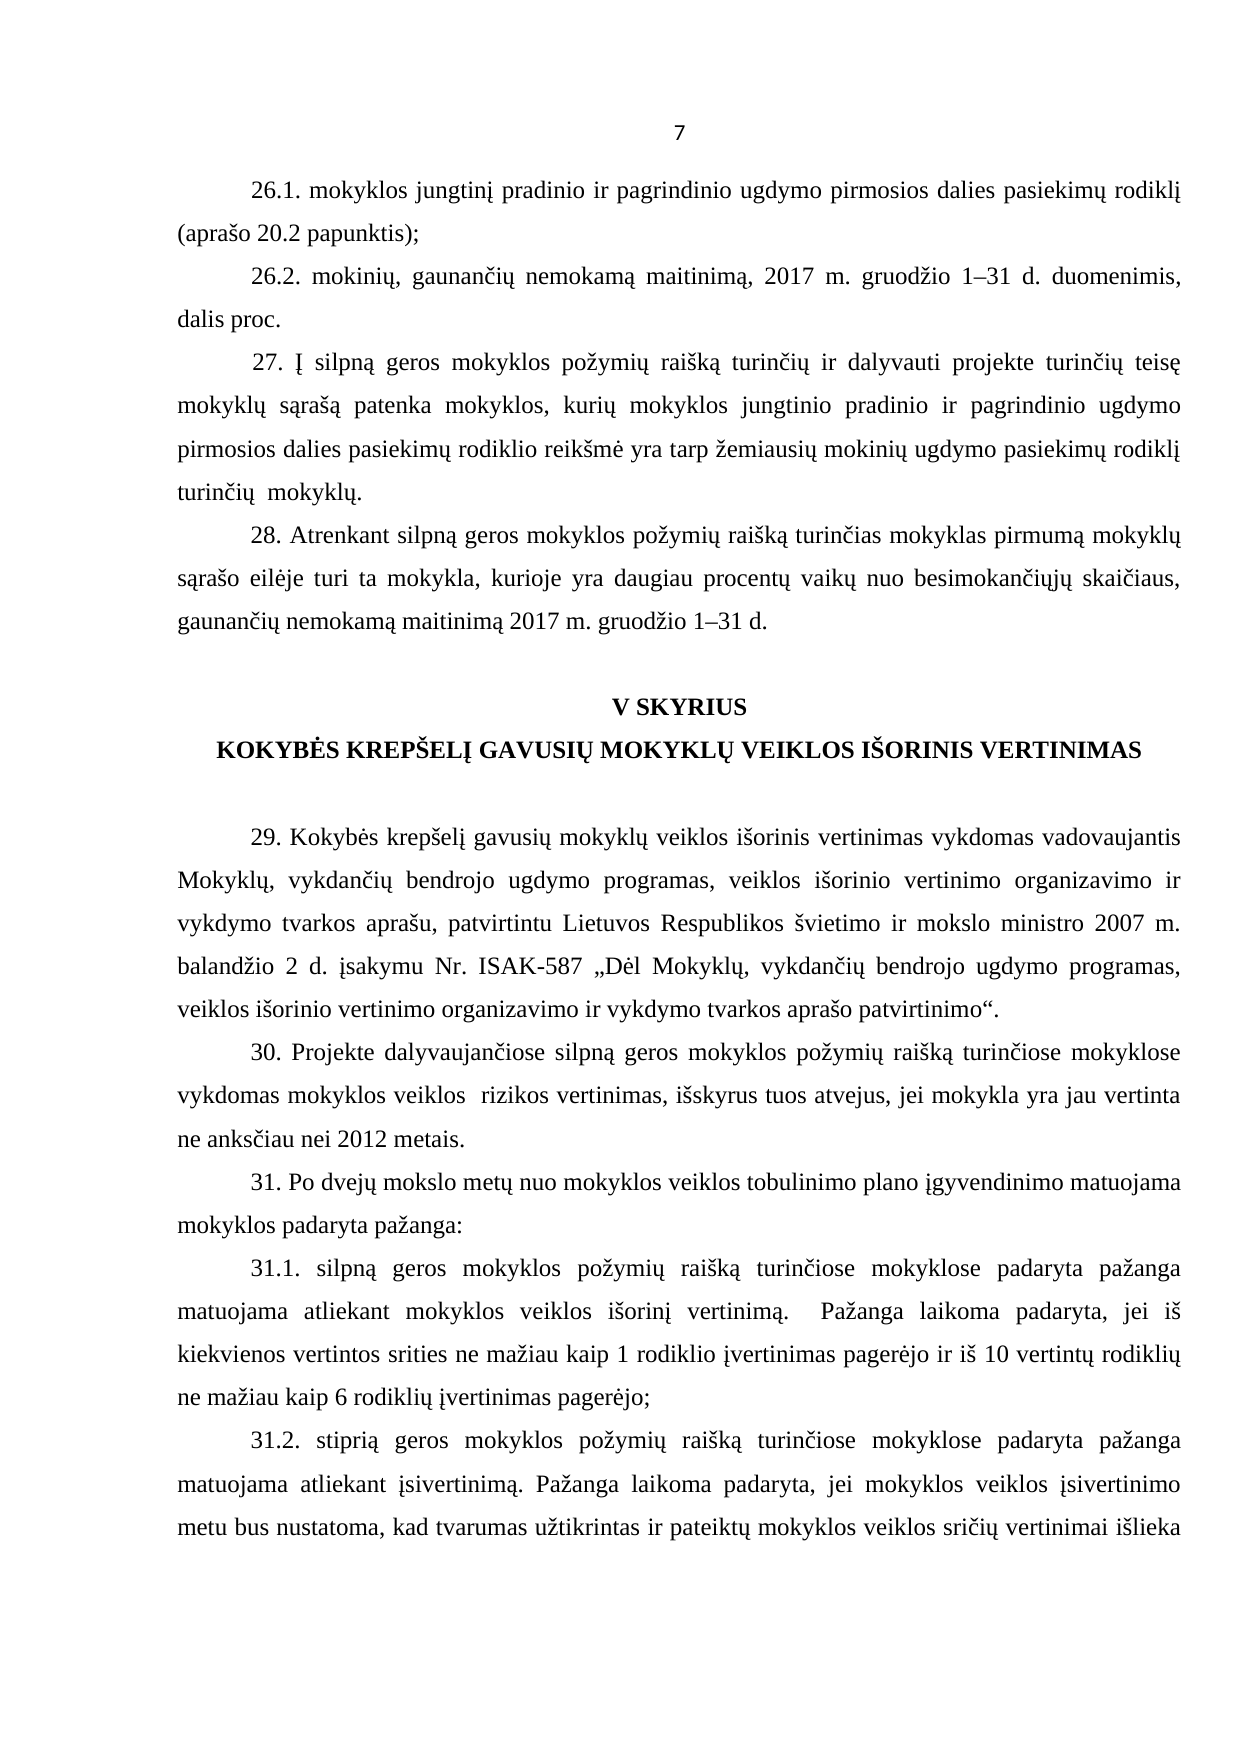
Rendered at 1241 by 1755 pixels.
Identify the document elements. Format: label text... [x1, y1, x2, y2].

text 29. Kokybės krepšelį gavusių mokyklų veiklos išorinis vertinimas vykdomas vadovaujantis Mokyklų, vykdančių bendrojo ugdymo programas, veiklos išorinio vertinimo organizavimo ir vykdymo tvarkos aprašu, patvirtintu Lietuvos Respublikos švietimo ir mokslo ministro 2007 m. balandžio 2 d. įsakymu Nr. ISAK-587 „Dėl Mokyklų, vykdančių bendrojo ugdymo programas, veiklos išorinio vertinimo organizavimo ir vykdymo tvarkos aprašo patvirtinimo“. [177, 822, 1182, 1023]
text 28. Atrenkant silpną geros mokyklos požymių raišką turinčias mokyklas pirmumą mokyklų sąrašo eilėje turi ta mokykla, kurioje yra daugiau procentų vaikų nuo besimokančiųjų skaičiaus, gaunančių nemokamą maitinimą 2017 m. gruodžio 1–31 d. [177, 520, 1182, 635]
text 31.1. silpną geros mokyklos požymių raišką turinčiose mokyklose padaryta pažanga matuojama atliekant mokyklos veiklos išorinį vertinimą. Pažanga laikoma padaryta, jei iš kiekvienos vertintos srities ne mažiau kaip 1 rodiklio įvertinimas pagerėjo ir iš 10 vertintų rodiklių ne mažiau kaip 6 rodiklių įvertinimas pagerėjo; [177, 1253, 1182, 1411]
text KOKYBĖS KREPŠELĮ GAVUSIŲ MOKYKLŲ VEIKLOS IŠORINIS VERTINIMAS [177, 736, 1182, 764]
text 26.1. mokyklos jungtinį pradinio ir pagrindinio ugdymo pirmosios dalies pasiekimų rodiklį (aprašo 20.2 papunktis); [177, 175, 1182, 247]
text 30. Projekte dalyvaujančiose silpną geros mokyklos požymių raišką turinčiose mokyklose vykdomas mokyklos veiklos rizikos vertinimas, išskyrus tuos atvejus, jei mokykla yra jau vertinta ne anksčiau nei 2012 metais. [177, 1037, 1182, 1152]
text 31.2. stiprią geros mokyklos požymių raišką turinčiose mokyklose padaryta pažanga matuojama atliekant įsivertinimą. Pažanga laikoma padaryta, jei mokyklos veiklos įsivertinimo metu bus nustatoma, kad tvarumas užtikrintas ir pateiktų mokyklos veiklos sričių vertinimai išlieka [177, 1426, 1182, 1541]
text V SKYRIUS [177, 692, 1182, 721]
text 27. Į silpną geros mokyklos požymių raišką turinčių ir dalyvauti projekte turinčių teisę mokyklų sąrašą patenka mokyklos, kurių mokyklos jungtinio pradinio ir pagrindinio ugdymo pirmosios dalies pasiekimų rodiklio reikšmė yra tarp žemiausių mokinių ugdymo pasiekimų rodiklį turinčių mokyklų. [177, 347, 1182, 506]
text 26.2. mokinių, gaunančių nemokamą maitinimą, 2017 m. gruodžio 1–31 d. duomenimis, dalis proc. [177, 261, 1182, 333]
text 31. Po dvejų mokslo metų nuo mokyklos veiklos tobulinimo plano įgyvendinimo matuojama mokyklos padaryta pažanga: [177, 1167, 1182, 1239]
